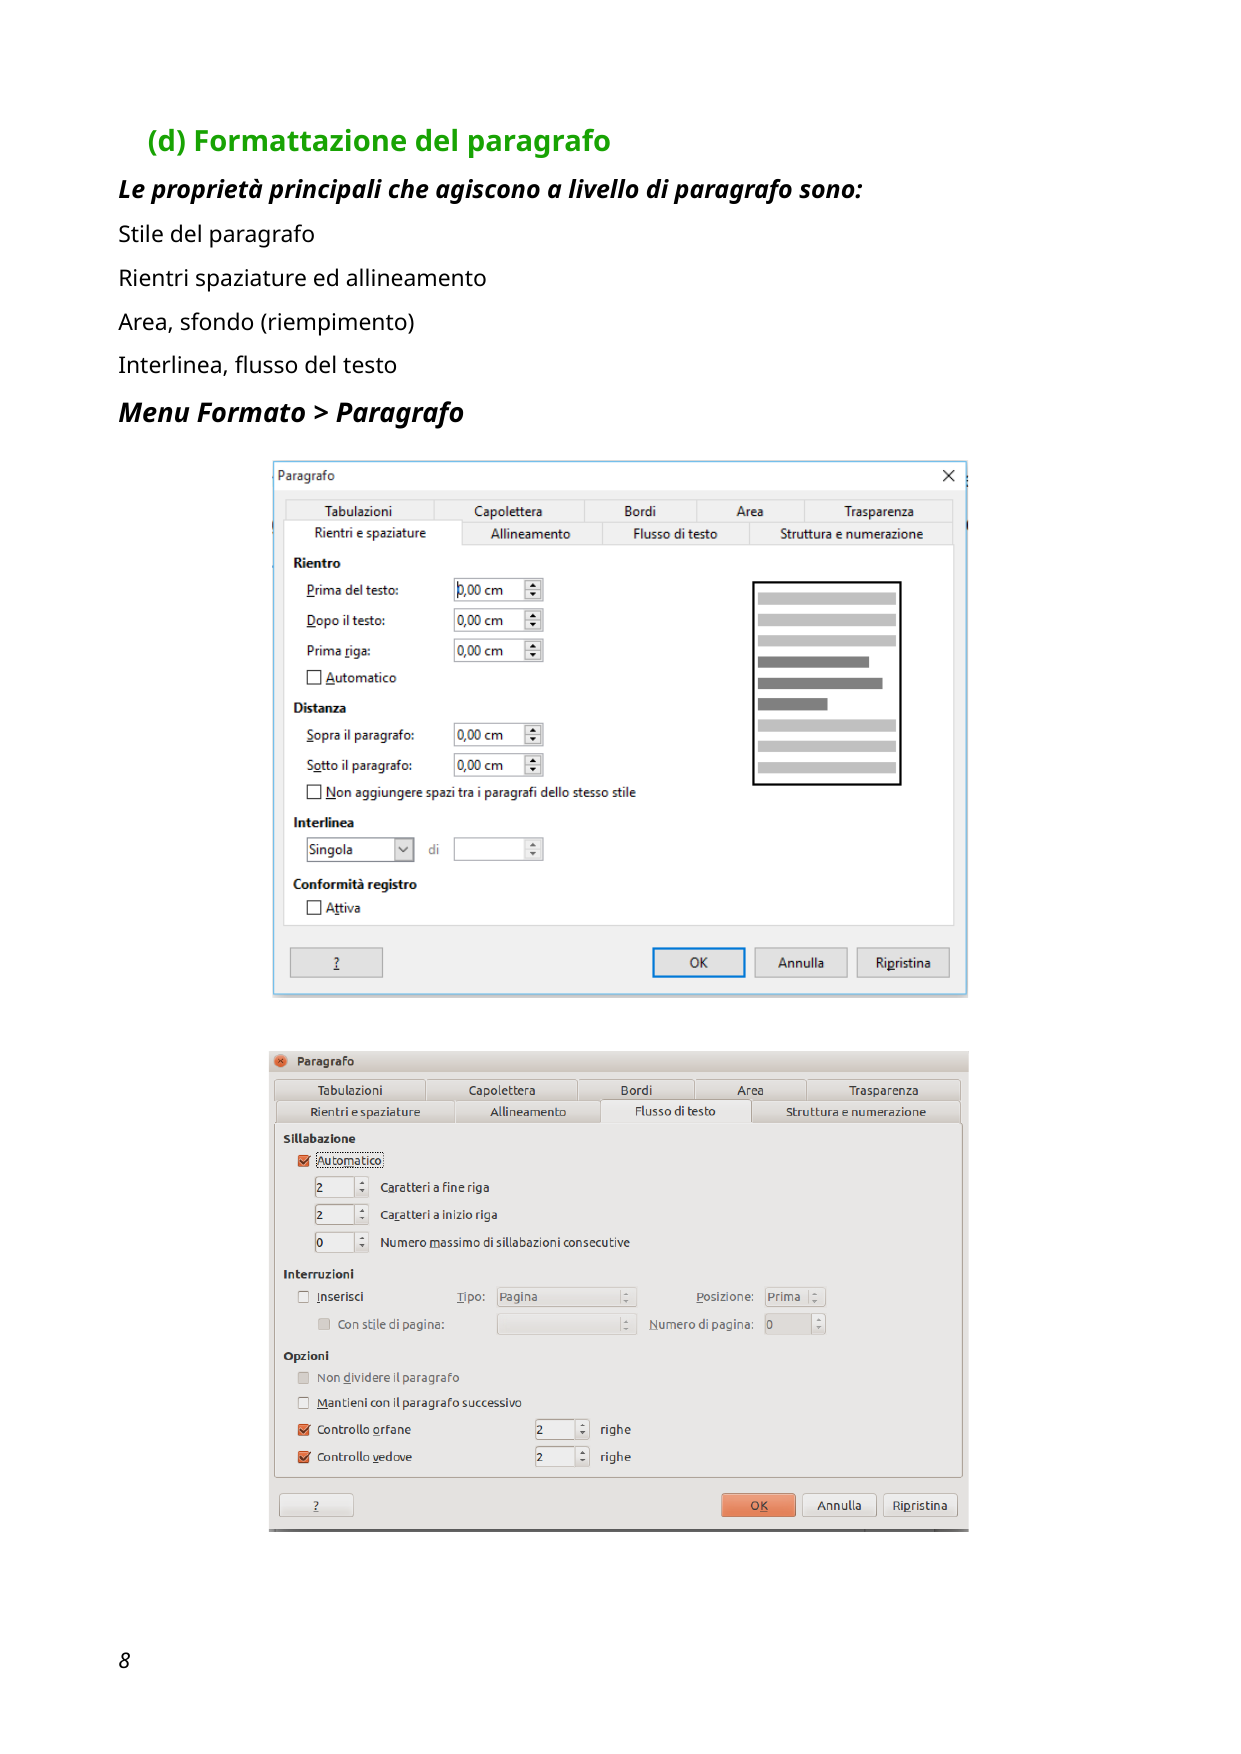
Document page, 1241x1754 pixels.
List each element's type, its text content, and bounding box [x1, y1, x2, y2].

text Menu Formato > Paragrafo [118, 393, 1122, 430]
text Interlinea, flusso del testo [118, 349, 1122, 381]
text Stile del paragrafo [118, 218, 1122, 249]
picture [268, 1051, 969, 1532]
subtitle Formattazione del paragrafo [148, 120, 1122, 160]
text Le proprietà principali che agiscono a livello di paragrafo sono: [118, 172, 1122, 206]
text Area, sfondo (riempimento) [118, 306, 1122, 337]
text Rientri spaziature ed allineamento [118, 262, 1122, 293]
picture [272, 460, 969, 998]
